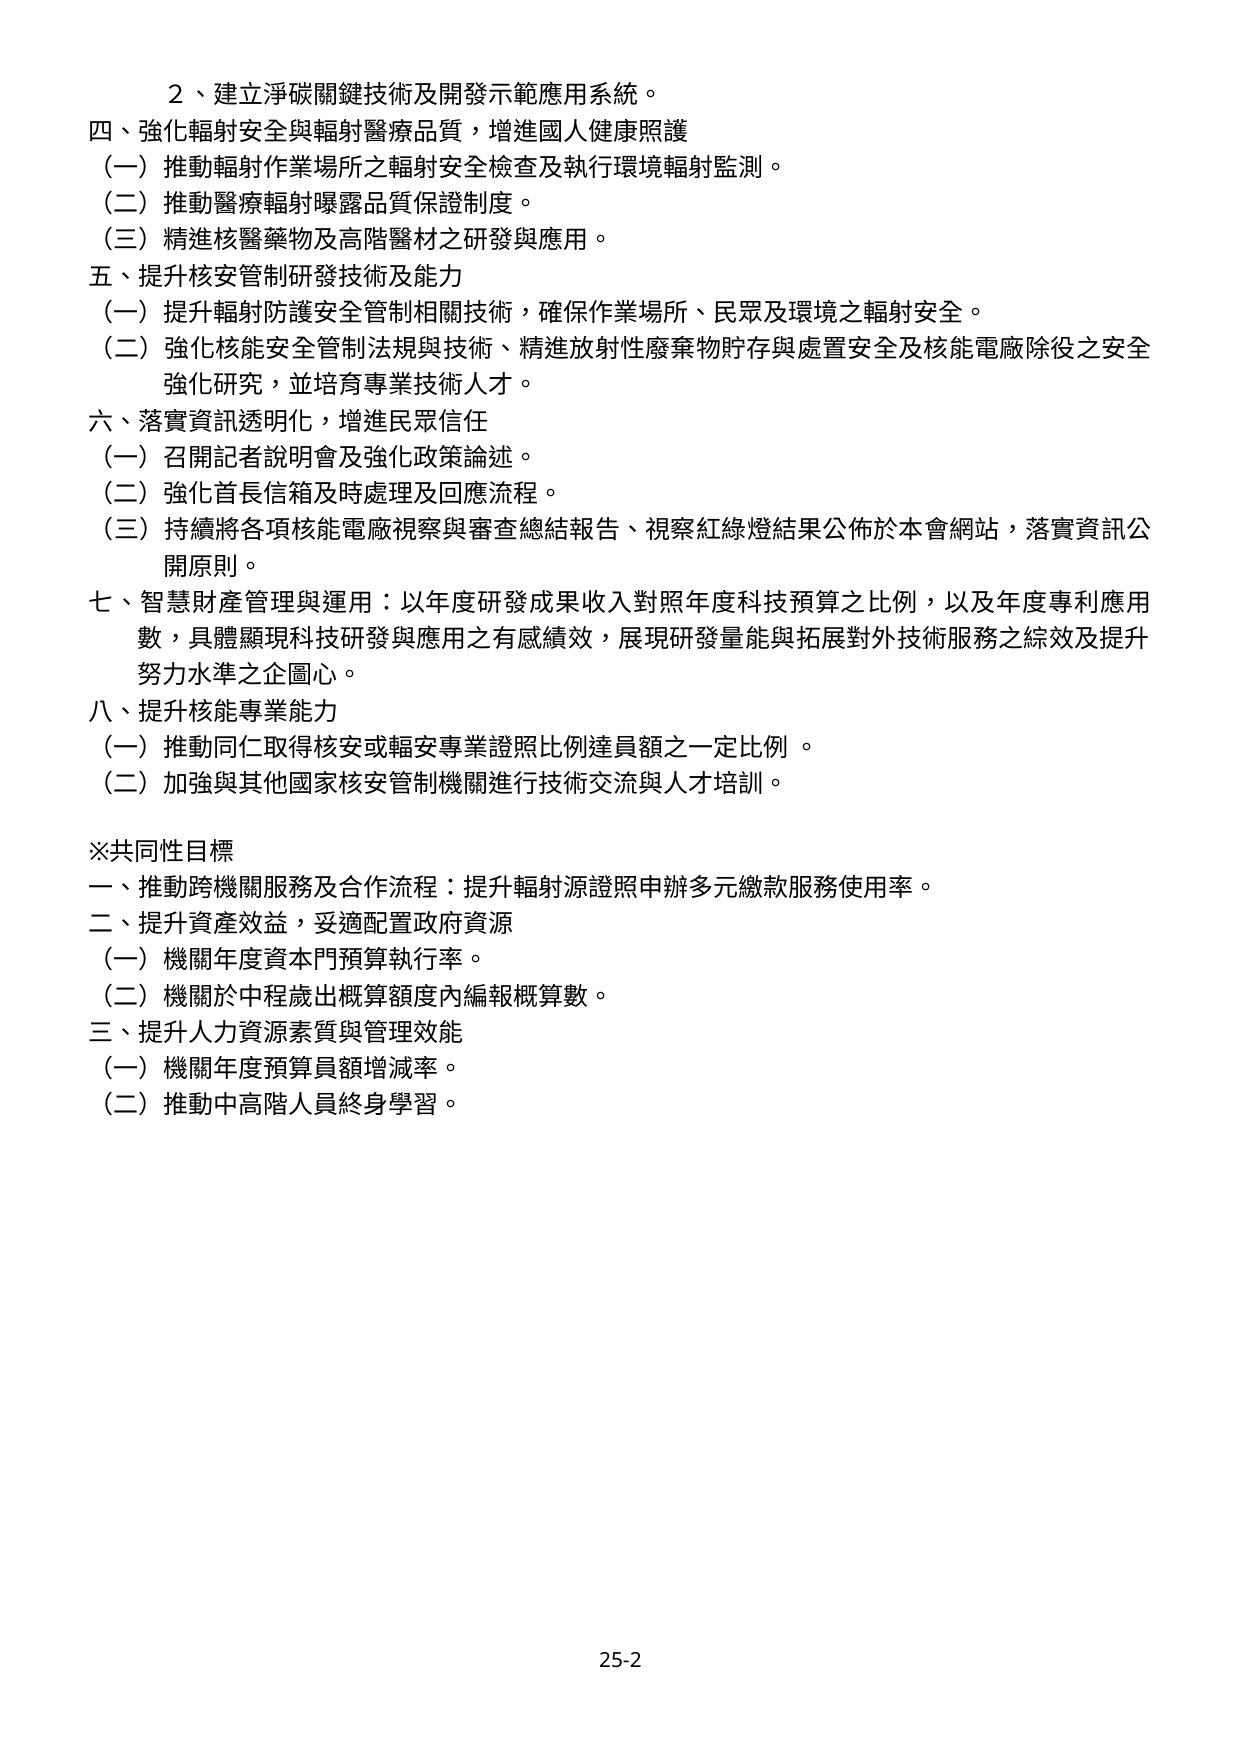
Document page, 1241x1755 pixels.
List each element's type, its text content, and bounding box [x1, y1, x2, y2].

text 一、推動跨機關服務及合作流程：提升輻射源證照申辦多元繳款服務使用率。 [89, 867, 1152, 904]
text （二）推動中高階人員終身學習。 [89, 1085, 1152, 1121]
text （一）機關年度資本門預算執行率。 [89, 940, 1152, 976]
text （一）召開記者說明會及強化政策論述。 [89, 437, 1152, 474]
text （二）加強與其他國家核安管制機關進行技術交流與人才培訓。 [89, 764, 1152, 800]
text 八、提升核能專業能力 [89, 691, 1152, 727]
text （二）機關於中程歲出概算額度內編報概算數。 [89, 976, 1152, 1012]
text （三）精進核醫藥物及高階醫材之研發與應用。 [89, 220, 1152, 256]
text （一）推動輻射作業場所之輻射安全檢查及執行環境輻射監測。 [89, 147, 1152, 184]
text 六、落實資訊透明化，增進民眾信任 [89, 401, 1152, 437]
text （一）提升輻射防護安全管制相關技術，確保作業場所、民眾及環境之輻射安全。 [89, 292, 1152, 329]
text 五、提升核安管制研發技術及能力 [89, 256, 1152, 292]
text 七、智慧財產管理與運用：以年度研發成果收入對照年度科技預算之比例，以及年度專利應用數，具體顯現科技研發與應用之有感績效，展現研發量能與拓展對外技術服務之綜效及提升努力水準之企圖心。 [89, 582, 1152, 691]
text 二、提升資產效益，妥適配置政府資源 [89, 904, 1152, 940]
text （二）推動醫療輻射曝露品質保證制度。 [89, 184, 1152, 220]
text （一）機關年度預算員額增減率。 [89, 1049, 1152, 1085]
text （二）強化核能安全管制法規與技術、精進放射性廢棄物貯存與處置安全及核能電廠除役之安全強化研究，並培育專業技術人才。 [89, 329, 1152, 401]
text （一）推動同仁取得核安或輻安專業證照比例達員額之一定比例 。 [89, 727, 1152, 764]
text 三、提升人力資源素質與管理效能 [89, 1012, 1152, 1049]
text ※共同性目標 [89, 834, 1152, 867]
text 四、強化輻射安全與輻射醫療品質，增進國人健康照護 [89, 111, 1152, 147]
text （三）持續將各項核能電廠視察與審查總結報告、視察紅綠燈結果公佈於本會網站，落實資訊公開原則。 [89, 510, 1152, 582]
text （二）強化首長信箱及時處理及回應流程。 [89, 474, 1152, 510]
text ２、建立淨碳關鍵技術及開發示範應用系統。 [164, 75, 1152, 111]
